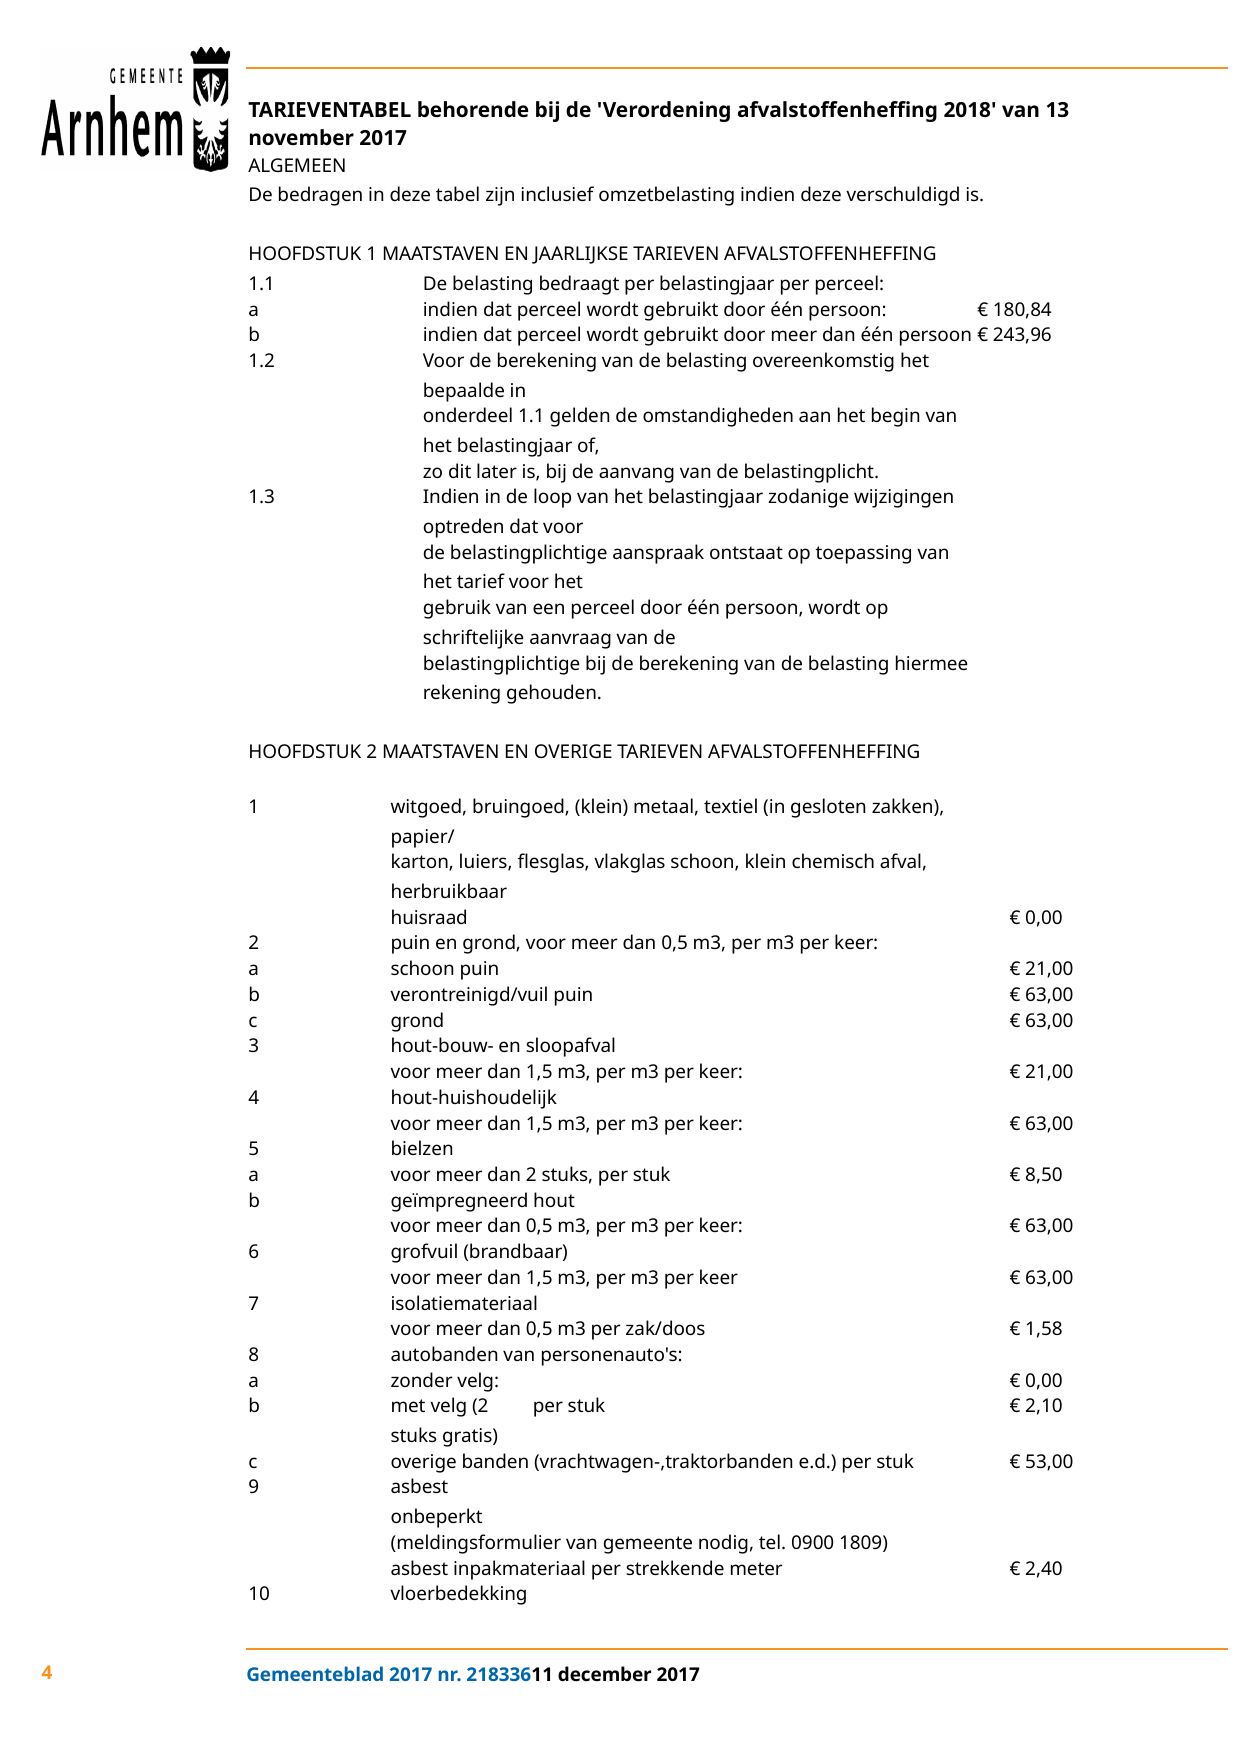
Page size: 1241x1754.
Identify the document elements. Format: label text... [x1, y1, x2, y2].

text HOOFDSTUK 1 MAATSTAVEN EN JAARLIJKSE TARIEVEN AFVALSTOFFENHEFFING [248, 241, 1152, 266]
table_cell [533, 1474, 675, 1529]
table_cell € 63,00 [1009, 1110, 1152, 1135]
table_cell hout-huishoudelijk [390, 1084, 675, 1110]
table_cell [248, 1264, 390, 1290]
table_cell € 63,00 [1009, 1007, 1152, 1032]
table_cell € 1,58 [1009, 1316, 1152, 1341]
text HOOFDSTUK 2 MAATSTAVEN EN OVERIGE TARIEVEN AFVALSTOFFENHEFFING [248, 738, 1152, 763]
table_cell grofvuil (brandbaar) [390, 1238, 675, 1264]
table_cell [1009, 1581, 1152, 1606]
table_cell [675, 1474, 1009, 1529]
table_cell 10 [248, 1581, 390, 1606]
table_cell [675, 1084, 1009, 1110]
table_cell [675, 1290, 1009, 1316]
table_cell 6 [248, 1238, 390, 1264]
table_cell 7 [248, 1290, 390, 1316]
table_cell [248, 1058, 390, 1084]
table_cell € 63,00 [1009, 981, 1152, 1007]
table_cell [248, 539, 423, 594]
table_cell onderdeel 1.1 gelden de omstandigheden aan het begin van het belastingjaar of, [423, 403, 977, 458]
table_cell [977, 539, 1152, 594]
table_cell 9 [248, 1474, 390, 1529]
table_cell [977, 403, 1152, 458]
table_cell [675, 1007, 1009, 1032]
table_header [390, 768, 533, 793]
table_cell [533, 1007, 675, 1032]
table_cell [1009, 1084, 1152, 1110]
table_cell autobanden van personenauto's: [390, 1341, 1009, 1367]
table_cell [248, 1529, 390, 1555]
table_cell huisraad [390, 904, 533, 929]
table_cell schoon puin [390, 955, 675, 981]
table_cell isolatiemateriaal [390, 1290, 675, 1316]
table_header [675, 768, 1009, 793]
table_cell [1009, 1341, 1152, 1367]
table_cell (meldingsformulier van gemeente nodig, tel. 0900 1809) [390, 1529, 1009, 1555]
table_cell [248, 650, 423, 705]
table_cell [1009, 1529, 1152, 1555]
table_cell [248, 1555, 390, 1581]
text De bedragen in deze tabel zijn inclusief omzetbelasting indien deze verschuldigd is. [248, 181, 1152, 207]
table_cell c [248, 1007, 390, 1032]
table_cell verontreinigd/vuil puin [390, 981, 1009, 1007]
table_cell zonder velg: [390, 1367, 675, 1393]
table_cell a [248, 296, 423, 322]
table_cell € 180,84 [977, 296, 1152, 322]
table_cell overige banden (vrachtwagen-,traktorbanden e.d.) per stuk [390, 1448, 1009, 1474]
table_cell zo dit later is, bij de aanvang van de belastingplicht. [423, 458, 977, 484]
table_cell [248, 849, 390, 904]
table_cell a [248, 1161, 390, 1187]
table_cell [1009, 930, 1152, 955]
table_cell [675, 1135, 1009, 1161]
table_cell [1009, 1474, 1152, 1529]
table_cell [1009, 793, 1152, 848]
table_header [977, 270, 1152, 296]
table_cell voor meer dan 0,5 m3 per zak/doos [390, 1316, 1009, 1341]
table_cell bielzen [390, 1135, 533, 1161]
table_cell 8 [248, 1341, 390, 1367]
table_cell [248, 904, 390, 929]
table_cell de belastingplichtige aanspraak ontstaat op toepassing van het tarief voor het [423, 539, 977, 594]
table_cell asbest inpakmateriaal per strekkende meter [390, 1555, 1009, 1581]
table_cell 2 [248, 930, 390, 955]
table_cell [248, 1316, 390, 1341]
table_cell € 63,00 [1009, 1213, 1152, 1238]
table_cell 1.2 [248, 348, 423, 403]
table_cell indien dat perceel wordt gebruikt door één persoon: [423, 296, 977, 322]
table_cell [675, 904, 1009, 929]
table_cell [1009, 1290, 1152, 1316]
table_cell hout-bouw- en sloopafval [390, 1033, 1009, 1058]
table_cell indien dat perceel wordt gebruikt door meer dan één persoon [423, 322, 977, 347]
table_cell voor meer dan 1,5 m3, per m3 per keer: [390, 1058, 1009, 1084]
table_cell [977, 594, 1152, 650]
table_cell Voor de berekening van de belasting overeenkomstig het bepaalde in [423, 348, 977, 403]
table_cell [248, 403, 423, 458]
text TARIEVENTABEL behorende bij de 'Verordening afvalstoffenheffing 2018' van 13 november 2017 [248, 95, 1152, 152]
table_cell [1009, 1238, 1152, 1264]
table_cell € 21,00 [1009, 955, 1152, 981]
table_cell 5 [248, 1135, 390, 1161]
table_cell gebruik van een perceel door één persoon, wordt op schriftelijke aanvraag van de [423, 594, 977, 650]
table_cell grond [390, 1007, 533, 1032]
table_cell € 53,00 [1009, 1448, 1152, 1474]
table_cell a [248, 955, 390, 981]
text ALGEMEEN [248, 152, 1152, 177]
table_cell [977, 484, 1152, 539]
table_cell puin en grond, voor meer dan 0,5 m3, per m3 per keer: [390, 930, 1009, 955]
table_cell [1009, 1135, 1152, 1161]
table_cell c [248, 1448, 390, 1474]
table_header De belasting bedraagt per belastingjaar per perceel: [423, 270, 977, 296]
table_cell [248, 1213, 390, 1238]
table_cell [977, 458, 1152, 484]
table_cell [533, 904, 675, 929]
table_cell voor meer dan 1,5 m3, per m3 per keer: [390, 1110, 1009, 1135]
table_cell [1009, 1033, 1152, 1058]
table_cell b [248, 1187, 390, 1213]
table_cell [248, 458, 423, 484]
table_cell a [248, 1367, 390, 1393]
table_cell 1 [248, 793, 390, 848]
table_cell geïmpregneerd hout [390, 1187, 675, 1213]
table_cell karton, luiers, flesglas, vlakglas schoon, klein chemisch afval, herbruikbaar [390, 849, 1009, 904]
table_header 1.1 [248, 270, 423, 296]
table_cell witgoed, bruingoed, (klein) metaal, textiel (in gesloten zakken), papier/ [390, 793, 1009, 848]
picture [41, 47, 231, 172]
table_header [1009, 768, 1152, 793]
table_cell voor meer dan 0,5 m3, per m3 per keer: [390, 1213, 1009, 1238]
table_cell [675, 1238, 1009, 1264]
table_cell asbest onbeperkt [390, 1474, 533, 1529]
table_cell € 63,00 [1009, 1264, 1152, 1290]
table_cell [675, 1367, 1009, 1393]
table_cell [248, 1110, 390, 1135]
table_cell vloerbedekking [390, 1581, 675, 1606]
table_cell voor meer dan 2 stuks, per stuk [390, 1161, 1009, 1187]
table_cell [675, 955, 1009, 981]
table_cell [675, 1581, 1009, 1606]
table_header [248, 768, 390, 793]
table_cell € 2,10 [1009, 1393, 1152, 1448]
table_cell [675, 1187, 1009, 1213]
table_cell 3 [248, 1033, 390, 1058]
table_cell per stuk [533, 1393, 675, 1448]
table_cell € 0,00 [1009, 904, 1152, 929]
table_header [533, 768, 675, 793]
table_cell b [248, 1393, 390, 1448]
table_cell € 243,96 [977, 322, 1152, 347]
table_cell € 8,50 [1009, 1161, 1152, 1187]
table_cell voor meer dan 1,5 m3, per m3 per keer [390, 1264, 1009, 1290]
table_cell [1009, 849, 1152, 904]
table_cell [1009, 1187, 1152, 1213]
table_cell met velg (2 stuks gratis) [390, 1393, 533, 1448]
table_cell [248, 594, 423, 650]
table_cell € 2,40 [1009, 1555, 1152, 1581]
table_cell b [248, 981, 390, 1007]
table_cell belastingplichtige bij de berekening van de belasting hiermee rekening gehouden. [423, 650, 977, 705]
table_cell [977, 348, 1152, 403]
table_cell € 21,00 [1009, 1058, 1152, 1084]
table_cell 1.3 [248, 484, 423, 539]
table_cell € 0,00 [1009, 1367, 1152, 1393]
table_cell Indien in de loop van het belastingjaar zodanige wijzigingen optreden dat voor [423, 484, 977, 539]
table_cell b [248, 322, 423, 347]
table_cell [533, 1135, 675, 1161]
table_cell [675, 1393, 1009, 1448]
table_cell [977, 650, 1152, 705]
table_cell 4 [248, 1084, 390, 1110]
